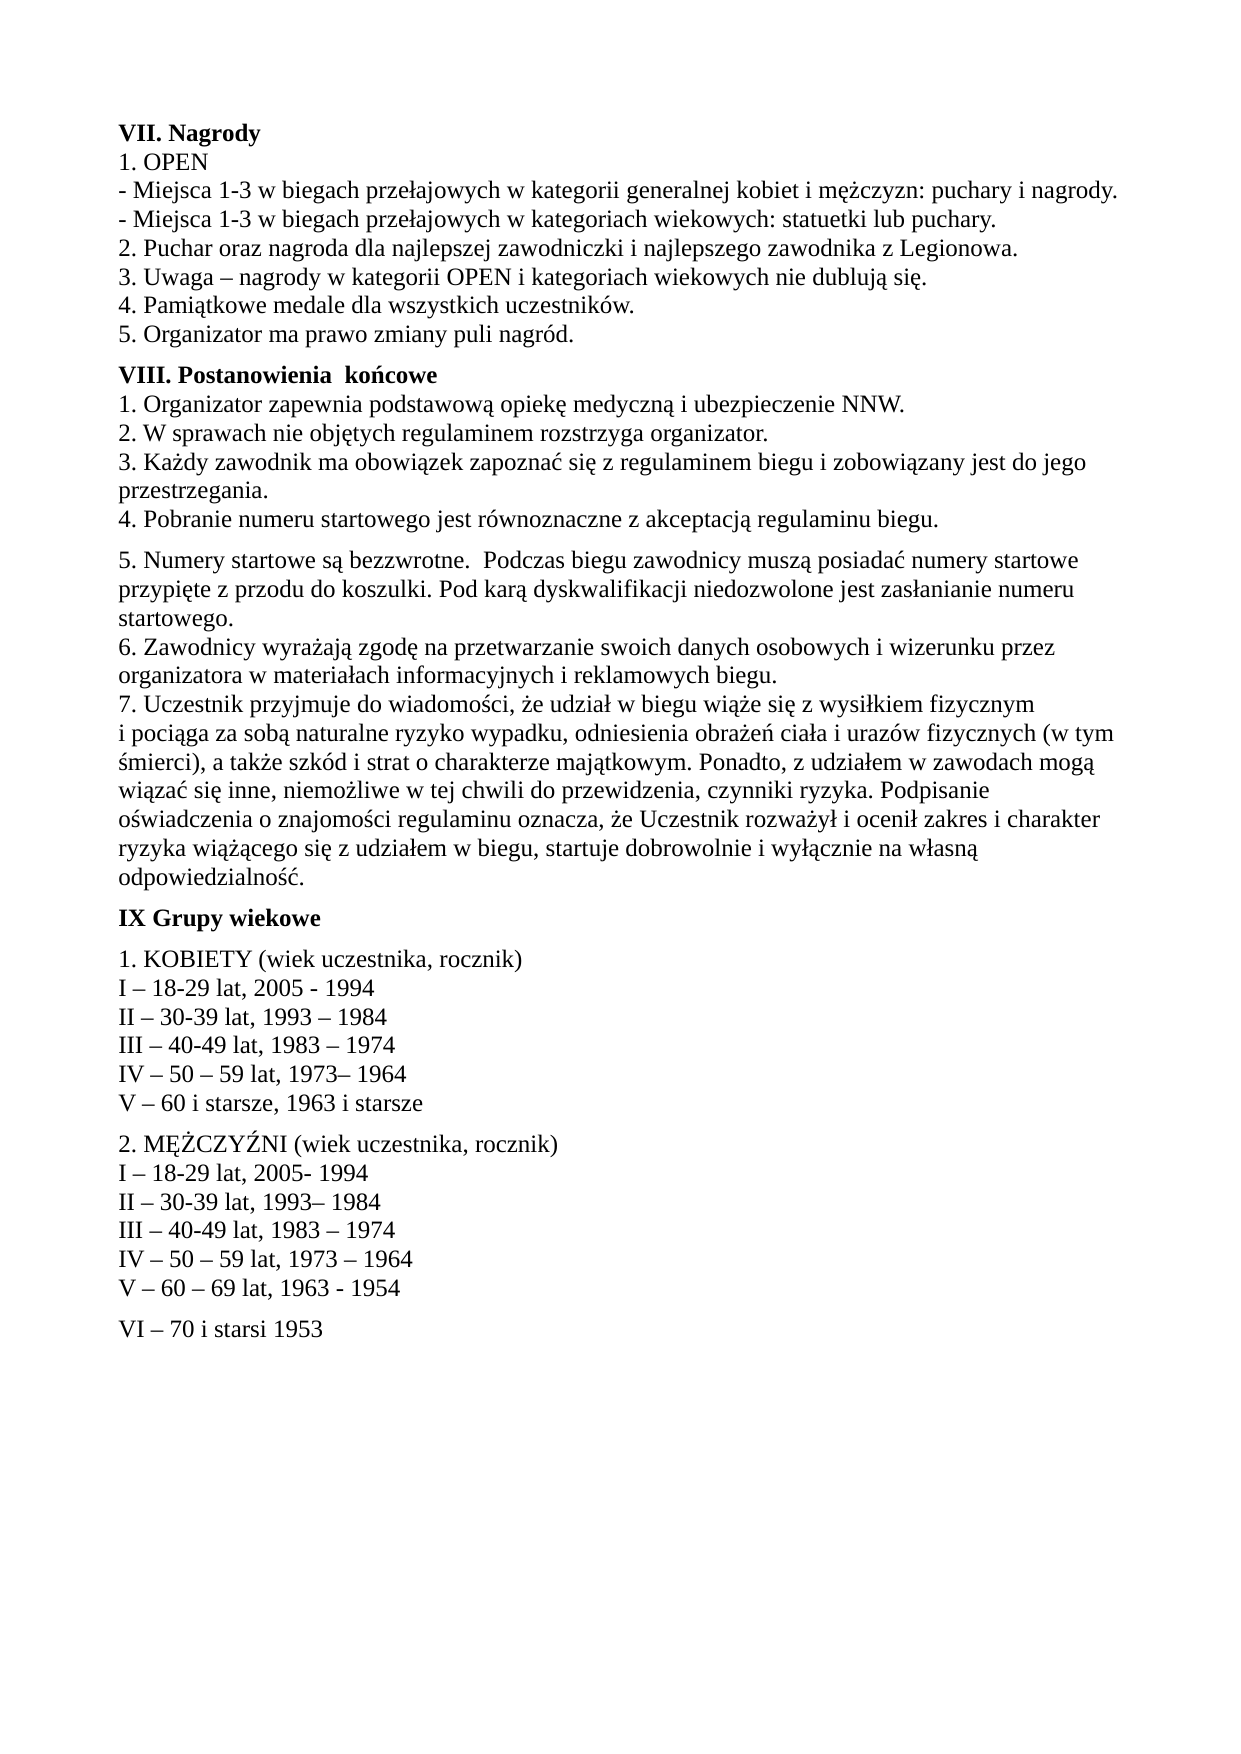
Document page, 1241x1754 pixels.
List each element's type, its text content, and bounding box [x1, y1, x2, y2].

text 5. Numery startowe są bezzwrotne. Podczas biegu zawodnicy muszą posiadać numery startowe przypięte z przodu do koszulki. Pod karą dyskwalifikacji niedozwolone jest zasłanianie numeru startowego. 6. Zawodnicy wyrażają zgodę na przetwarzanie swoich danych osobowych i wizerunku przez organizatora w materiałach informacyjnych i reklamowych biegu. 7. Uczestnik przyjmuje do wiadomości, że udział w biegu wiąże się z wysiłkiem fizycznym i pociąga za sobą naturalne ryzyko wypadku, odniesienia obrażeń ciała i urazów fizycznych (w tym śmierci), a także szkód i strat o charakterze majątkowym. Ponadto, z udziałem w zawodach mogą wiązać się inne, niemożliwe w tej chwili do przewidzenia, czynniki ryzyka. Podpisanie oświadczenia o znajomości regulaminu oznacza, że Uczestnik rozważył i ocenił zakres i charakter ryzyka wiążącego się z udziałem w biegu, startuje dobrowolnie i wyłącznie na własną odpowiedzialność. [118, 546, 1122, 891]
text 2. MĘŻCZYŹNI (wiek uczestnika, rocznik) I – 18-29 lat, 2005- 1994 II – 30-39 lat, 1993– 1984 III – 40-49 lat, 1983 – 1974 IV – 50 – 59 lat, 1973 – 1964 V – 60 – 69 lat, 1963 - 1954 [118, 1129, 1122, 1302]
text VII. Nagrody 1. OPEN - Miejsca 1-3 w biegach przełajowych w kategorii generalnej kobiet i mężczyzn: puchary i nagrody. - Miejsca 1-3 w biegach przełajowych w kategoriach wiekowych: statuetki lub puchary. 2. Puchar oraz nagroda dla najlepszej zawodniczki i najlepszego zawodnika z Legionowa. 3. Uwaga – nagrody w kategorii OPEN i kategoriach wiekowych nie dublują się. 4. Pamiątkowe medale dla wszystkich uczestników. 5. Organizator ma prawo zmiany puli nagród. [118, 118, 1122, 348]
text VI – 70 i starsi 1953 [118, 1314, 1122, 1343]
text IX Grupy wiekowe [118, 903, 1122, 932]
text 1. KOBIETY (wiek uczestnika, rocznik) I – 18-29 lat, 2005 - 1994 II – 30-39 lat, 1993 – 1984 III – 40-49 lat, 1983 – 1974 IV – 50 – 59 lat, 1973– 1964 V – 60 i starsze, 1963 i starsze [118, 944, 1122, 1117]
text VIII. Postanowienia końcowe 1. Organizator zapewnia podstawową opiekę medyczną i ubezpieczenie NNW. 2. W sprawach nie objętych regulaminem rozstrzyga organizator. 3. Każdy zawodnik ma obowiązek zapoznać się z regulaminem biegu i zobowiązany jest do jego przestrzegania. 4. Pobranie numeru startowego jest równoznaczne z akceptacją regulaminu biegu. [118, 361, 1122, 533]
